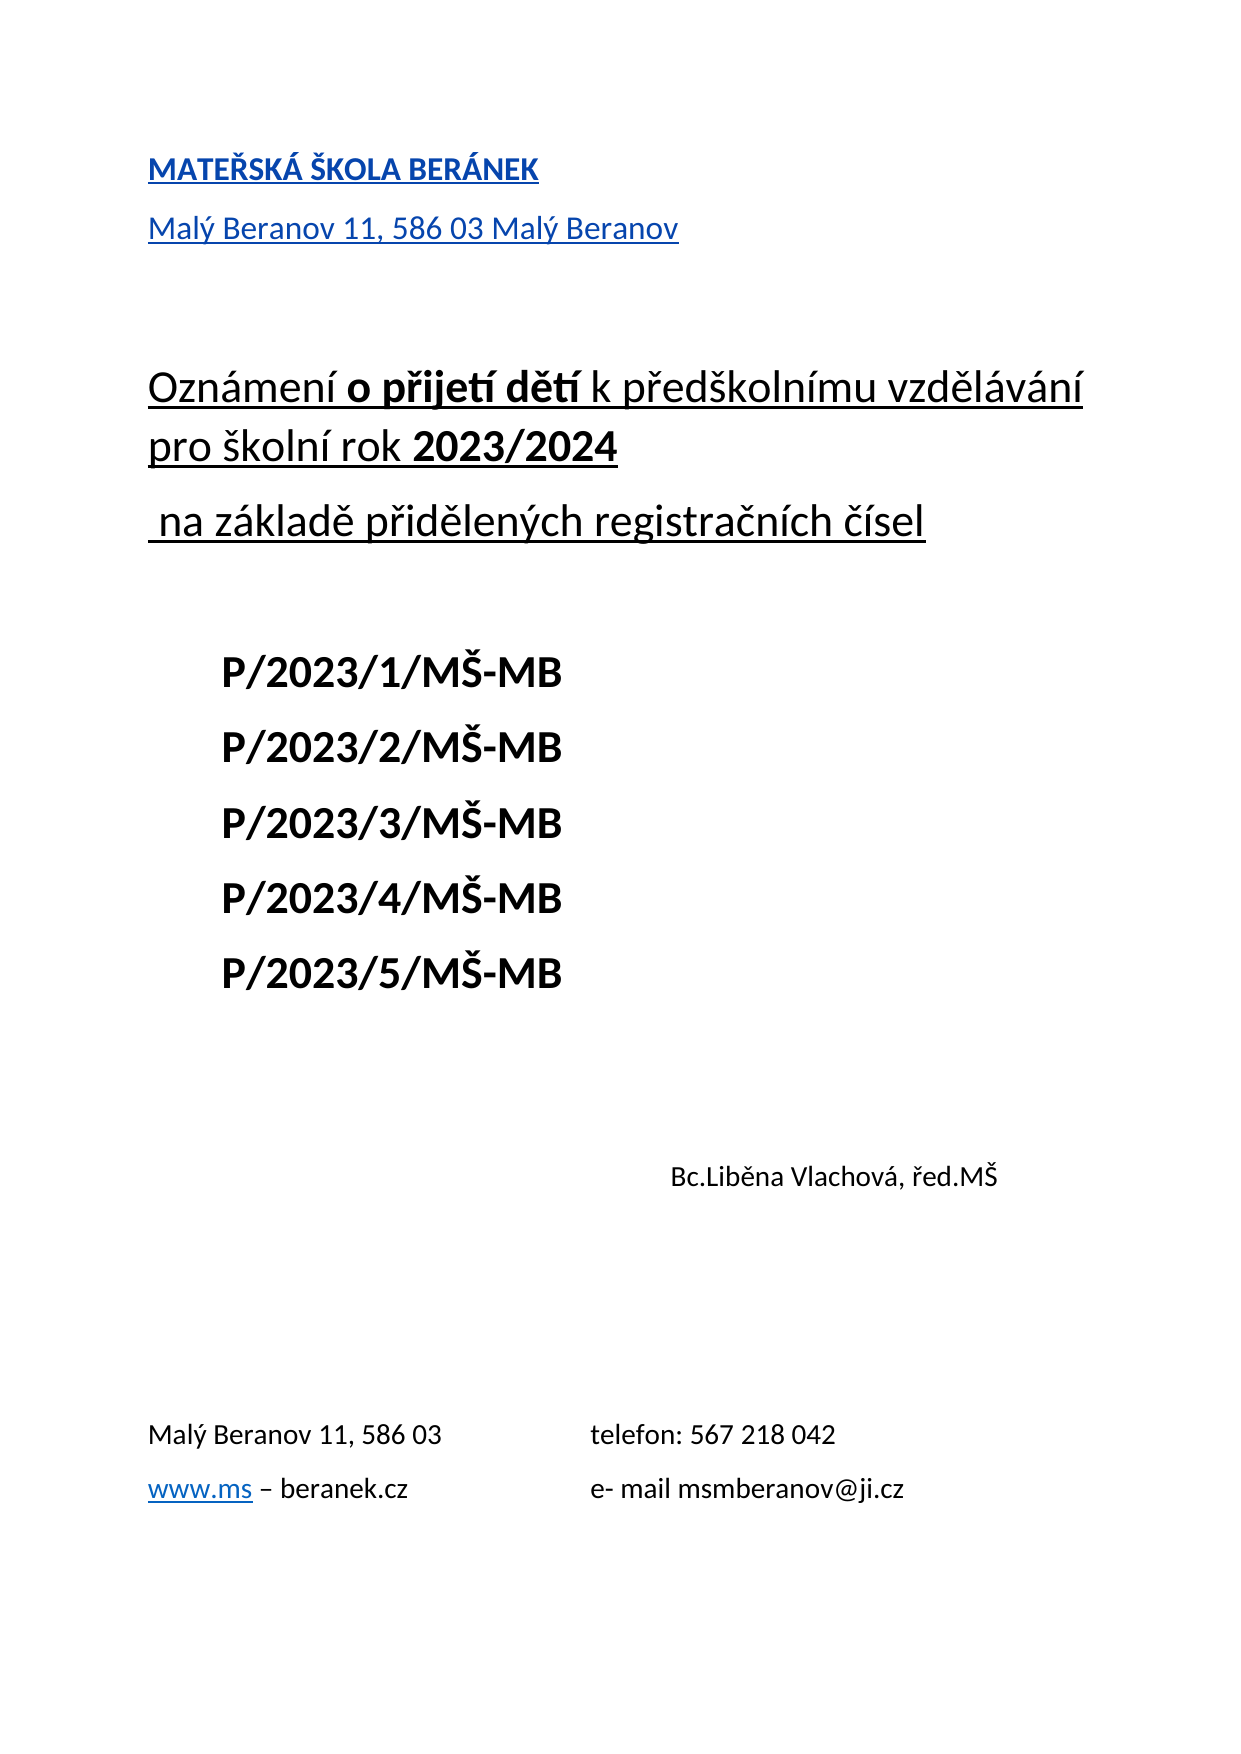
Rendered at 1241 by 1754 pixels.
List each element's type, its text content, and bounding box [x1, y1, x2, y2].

text Malý Beranov 11, 586 03 Malý Beranov [148, 207, 1093, 248]
text P/2023/5/MŠ-MB [148, 944, 1093, 1000]
text Bc.Liběna Vlachová, řed.MŠ [148, 1158, 1093, 1193]
text Malý Beranov 11, 586 03 telefon: 567 218 042 [148, 1416, 1093, 1452]
text P/2023/2/MŠ-MB [148, 718, 1093, 774]
text P/2023/4/MŠ-MB [148, 869, 1093, 925]
text P/2023/1/MŠ-MB [148, 643, 1093, 699]
text P/2023/3/MŠ-MB [148, 794, 1093, 849]
text na základě přidělených registračních čísel [148, 492, 1093, 548]
text Oznámení o přijetí dětí k předškolnímu vzdělávání pro školní rok 2023/2024 [148, 358, 1093, 473]
text MATEŘSKÁ ŠKOLA BERÁNEK [148, 148, 1093, 188]
text www.ms – beranek.cz e- mail msmberanov@ji.cz [148, 1471, 1093, 1506]
